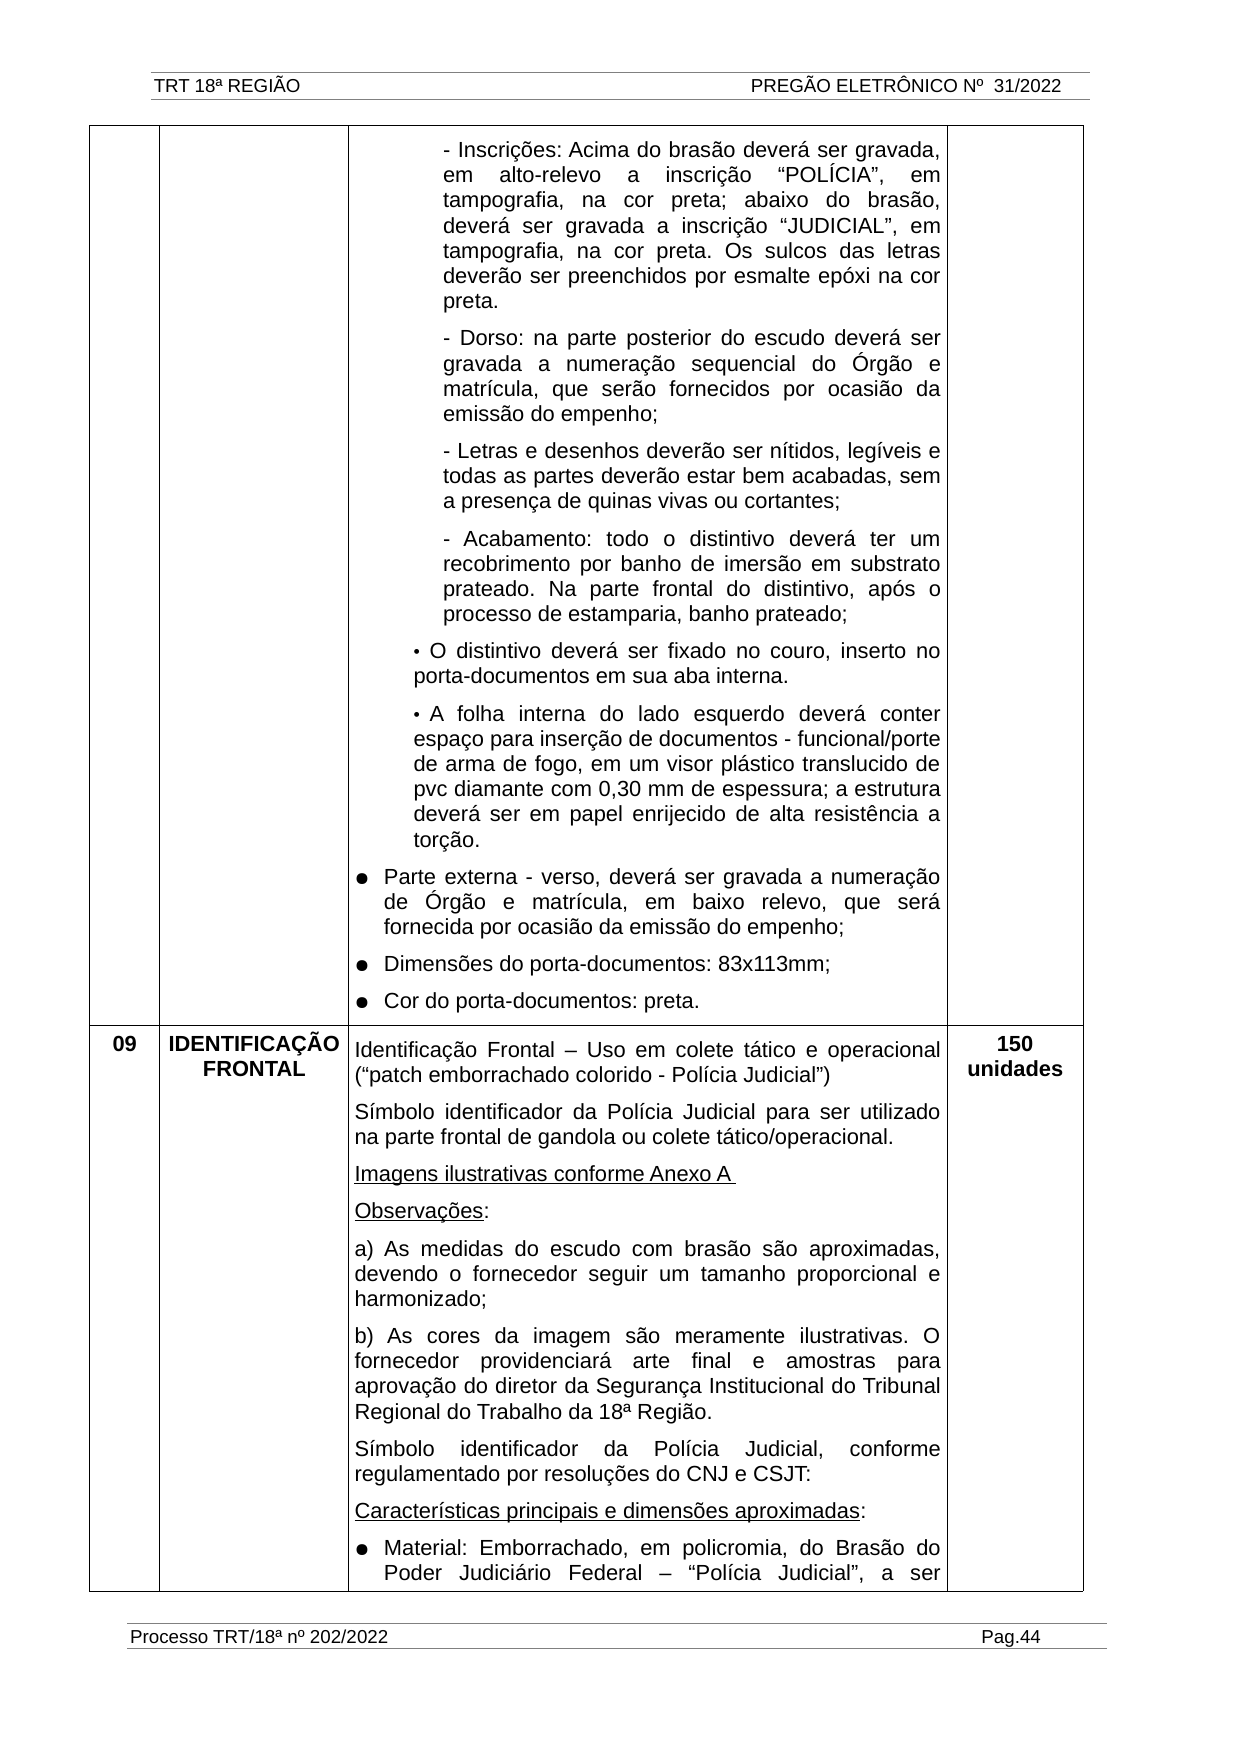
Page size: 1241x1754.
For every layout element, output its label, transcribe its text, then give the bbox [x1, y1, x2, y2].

table_cell [160, 126, 348, 1025]
table_cell IDENTIFICAÇÃO FRONTAL [160, 1026, 348, 1591]
table_cell [948, 126, 1083, 1025]
table_cell [90, 126, 159, 1025]
table_cell Identificação Frontal – Uso em colete tático e operacional (“patch emborrachado colorido - Polícia Judicial”) Símbolo identificador da Polícia Judicial para ser utilizado na parte frontal de gandola ou colete tático/operacional. Imagens ilustrativas conforme Anexo A Observações: a) As medidas do escudo com brasão são aproximadas, devendo o fornecedor seguir um tamanho proporcional e harmonizado; b) As cores da imagem são meramente ilustrativas. O fornecedor providenciará arte final e amostras para aprovação do diretor da Segurança Institucional do Tribunal Regional do Trabalho da 18ª Região. Símbolo identificador da Polícia Judicial, conforme regulamentado por resoluções do CNJ e CSJT: Características principais e dimensões aproximadas: Material: Emborrachado, em policromia, do Brasão do Poder Judiciário Federal – “Polícia Judicial”, a ser [349, 1026, 947, 1591]
table_cell 09 [90, 1026, 159, 1591]
table_cell 150 unidades [948, 1026, 1083, 1591]
table_cell - Inscrições: Acima do brasão deverá ser gravada, em alto-relevo a inscrição “POLÍCIA”, em tampografia, na cor preta; abaixo do brasão, deverá ser gravada a inscrição “JUDICIAL”, em tampografia, na cor preta. Os sulcos das letras deverão ser preenchidos por esmalte epóxi na cor preta. - Dorso: na parte posterior do escudo deverá ser gravada a numeração sequencial do Órgão e matrícula, que serão fornecidos por ocasião da emissão do empenho; - Letras e desenhos deverão ser nítidos, legíveis e todas as partes deverão estar bem acabadas, sem a presença de quinas vivas ou cortantes; - Acabamento: todo o distintivo deverá ter um recobrimento por banho de imersão em substrato prateado. Na parte frontal do distintivo, após o processo de estamparia, banho prateado; O distintivo deverá ser fixado no couro, inserto no porta-documentos em sua aba interna. A folha interna do lado esquerdo deverá conter espaço para inserção de documentos - funcional/porte de arma de fogo, em um visor plástico translucido de pvc diamante com 0,30 mm de espessura; a estrutura deverá ser em papel enrijecido de alta resistência a torção. Parte externa - verso, deverá ser gravada a numeração de Órgão e matrícula, em baixo relevo, que será fornecida por ocasião da emissão do empenho; Dimensões do porta-documentos: 83x113mm; Cor do porta-documentos: preta. [349, 126, 947, 1025]
